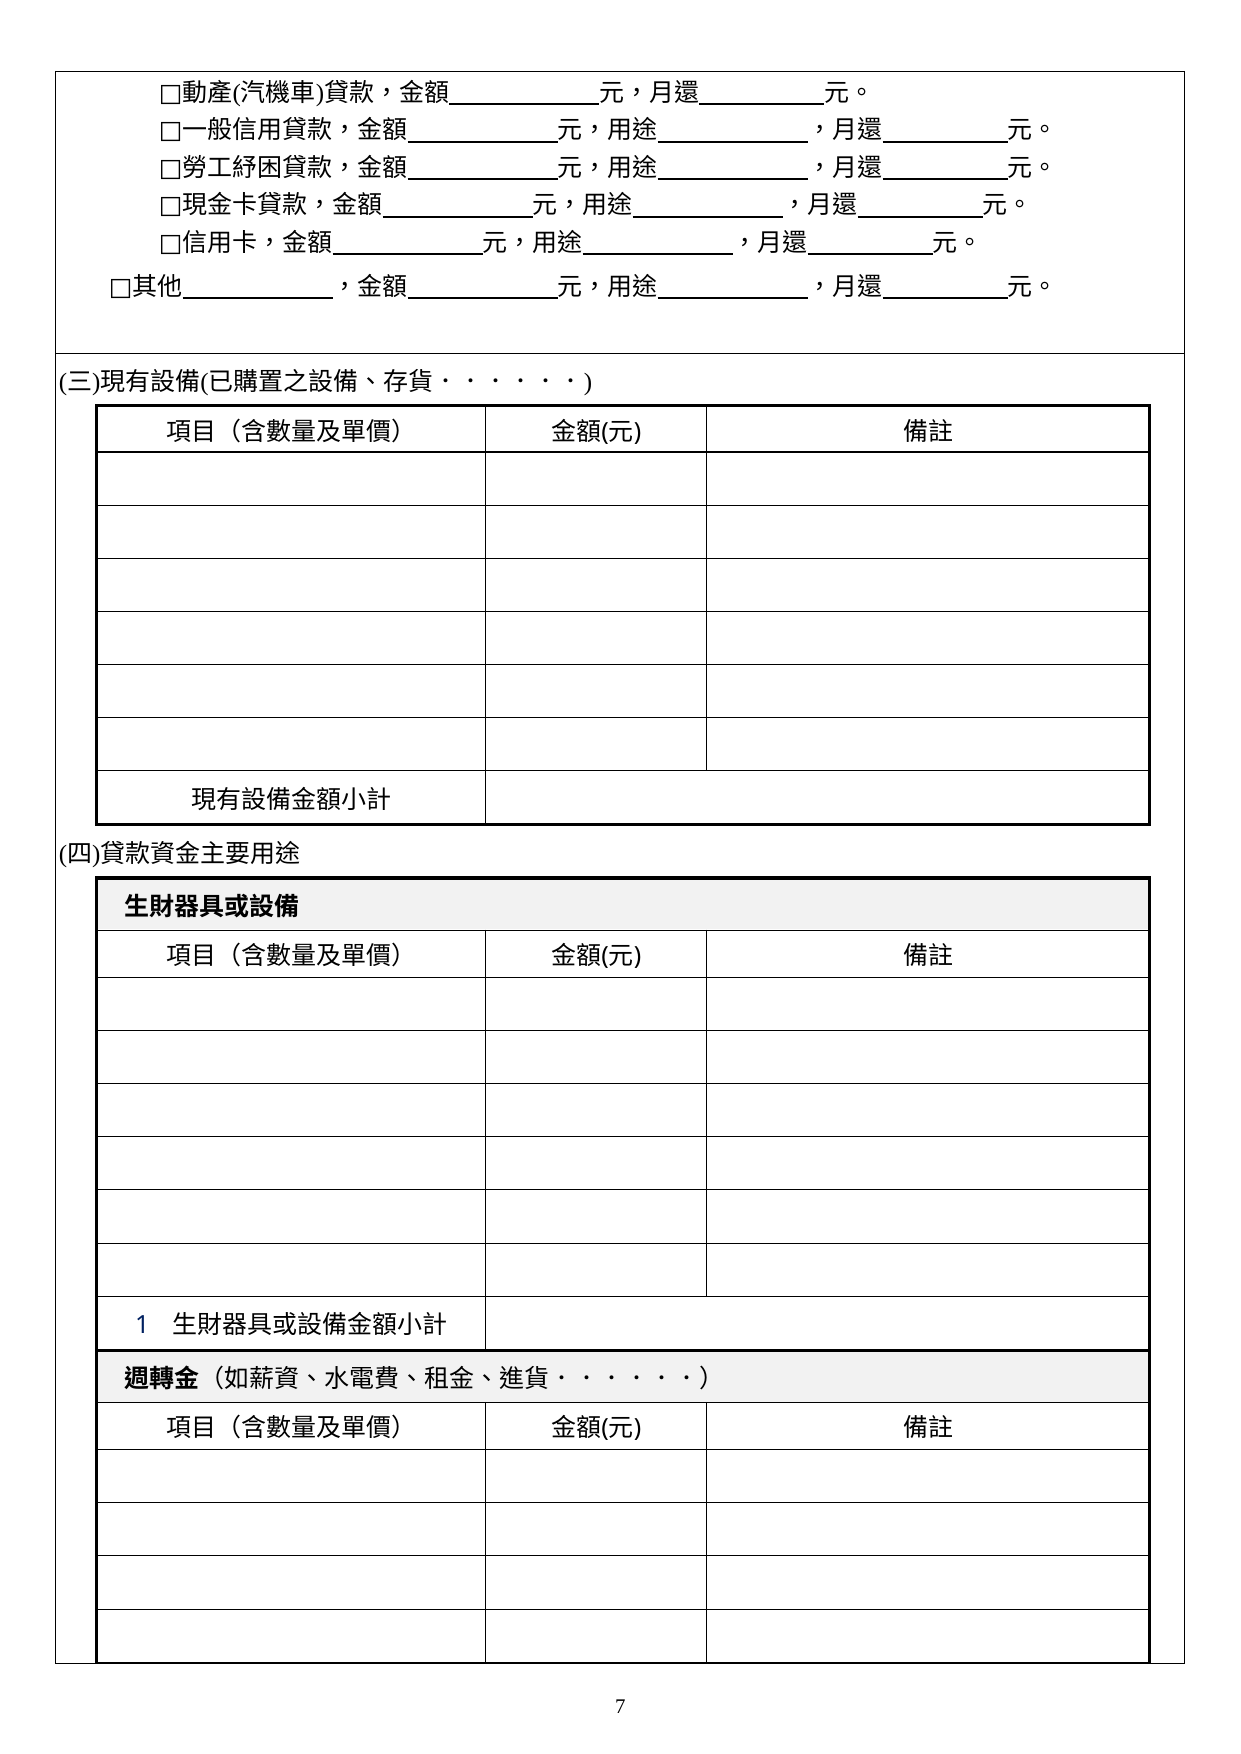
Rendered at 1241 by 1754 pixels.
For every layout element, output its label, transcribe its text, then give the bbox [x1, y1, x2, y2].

table_cell 備註 [707, 931, 1148, 977]
table_cell [1151, 1083, 1184, 1136]
table_cell [486, 1610, 706, 1662]
table_cell 項目（含數量及單價） [98, 931, 485, 977]
table_cell [1151, 1243, 1184, 1296]
table_cell (三)現有設備(已購置之設備、存貨．．．．．．) (四)貸款資金主要用途 [56, 354, 1184, 1663]
table_cell 金額(元) [486, 1403, 706, 1449]
table_cell [1151, 1449, 1184, 1502]
table_cell [707, 665, 1148, 717]
table_cell [98, 1190, 485, 1242]
table_cell 項目（含數量及單價） [98, 1403, 485, 1449]
table_cell [1151, 1296, 1184, 1349]
table_cell [486, 771, 1148, 823]
table_cell [98, 506, 485, 558]
table_cell [98, 1084, 485, 1136]
table_cell [98, 665, 485, 717]
table_header 項目（含數量及單價） [98, 407, 485, 451]
table_cell [707, 1503, 1148, 1555]
table_cell [486, 1190, 706, 1242]
table_cell [1151, 1189, 1184, 1242]
table_cell [1151, 977, 1184, 1030]
table_cell [486, 718, 706, 770]
table_cell [707, 1084, 1148, 1136]
table_cell [98, 559, 485, 611]
table_cell [707, 612, 1148, 664]
table_cell [98, 1610, 485, 1662]
table_cell [1151, 1030, 1184, 1083]
table_cell [1151, 1502, 1184, 1555]
table_cell [98, 718, 485, 770]
table_cell [98, 1031, 485, 1083]
table_cell [486, 1084, 706, 1136]
table_cell [707, 506, 1148, 558]
table_header 備註 [707, 407, 1148, 451]
table_cell [486, 1450, 706, 1502]
table_cell [707, 1556, 1148, 1608]
table_cell [98, 1244, 485, 1296]
table_cell 金額(元) [486, 931, 706, 977]
table_cell [486, 1031, 706, 1083]
table_cell [486, 665, 706, 717]
table_cell 備註 [707, 1403, 1148, 1449]
table_cell [98, 612, 485, 664]
table_header 生財器具或設備 [98, 880, 1148, 929]
table_cell [1151, 1555, 1184, 1608]
table_cell [486, 453, 706, 504]
table_cell [486, 1503, 706, 1555]
table_cell [707, 1190, 1148, 1242]
table_cell [707, 718, 1148, 770]
table_cell [707, 1031, 1148, 1083]
table_cell [486, 559, 706, 611]
table_cell [707, 1450, 1148, 1502]
table_cell 生財器具或設備金額小計 [98, 1297, 485, 1349]
table_cell [486, 1297, 1148, 1349]
table_cell [486, 506, 706, 558]
table_cell 現有設備金額小計 [98, 771, 485, 823]
table_cell [486, 1556, 706, 1608]
table_header [1151, 876, 1184, 929]
table_cell [98, 1137, 485, 1189]
table_cell [98, 978, 485, 1030]
table_cell [1151, 1136, 1184, 1189]
table_cell [1151, 1609, 1184, 1662]
table_cell [98, 453, 485, 504]
table_cell [486, 612, 706, 664]
table_cell [486, 1137, 706, 1189]
table_cell [707, 1137, 1148, 1189]
table_cell [486, 1244, 706, 1296]
table_cell [707, 453, 1148, 504]
table_cell [486, 978, 706, 1030]
table_cell □動產(汽機車)貸款，金額 元，月還 元。 □一般信用貸款，金額 元，用途 ，月還 元。 □勞工紓困貸款，金額 元，用途 ，月還 元。 □現金卡貸款，金額 元，用途 ，月還 元。 □信用卡，金額 元，用途 ，月還 元。 □其他 ，金額 元，用途 ，月還 元。 [56, 72, 1184, 353]
table_cell [707, 559, 1148, 611]
table_cell [98, 1503, 485, 1555]
table_cell [98, 1556, 485, 1608]
table_header 金額(元) [486, 407, 706, 451]
table_cell [98, 1450, 485, 1502]
table_cell [707, 978, 1148, 1030]
table_cell [707, 1244, 1148, 1296]
table_cell [1151, 1349, 1184, 1402]
table_cell 週轉金（如薪資、水電費、租金、進貨．．．．．．） [98, 1352, 1148, 1402]
table_cell [1151, 930, 1184, 977]
table_cell [1151, 1402, 1184, 1449]
table_cell [707, 1610, 1148, 1662]
